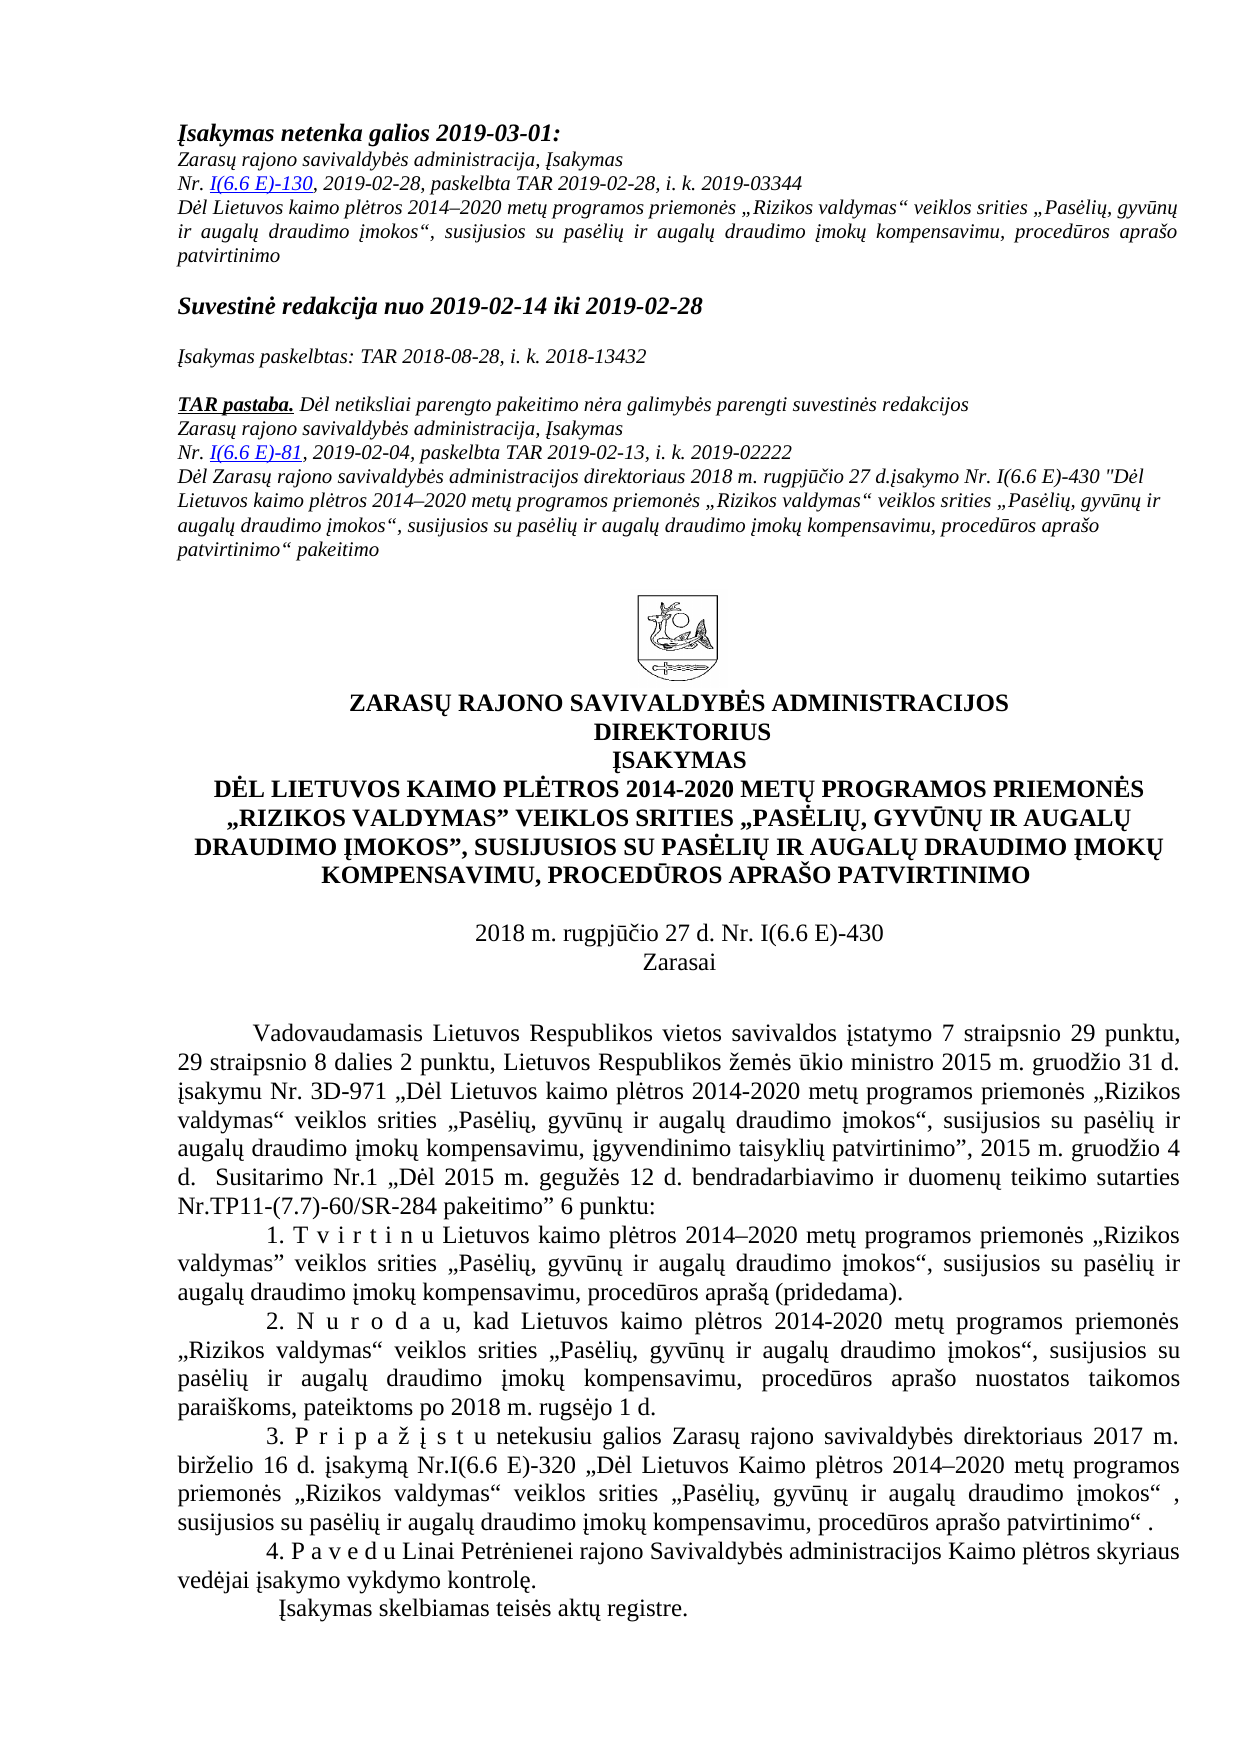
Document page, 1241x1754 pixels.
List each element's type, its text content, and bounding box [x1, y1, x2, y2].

text Dėl Zarasų rajono savivaldybės administracijos direktoriaus 2018 m. rugpjūčio 27 d.įsakymo Nr. I(6.6 E)-430 "Dėl Lietuvos kaimo plėtros 2014–2020 metų programos priemonės „Rizikos valdymas“ veiklos srities „Pasėlių, gyvūnų ir augalų draudimo įmokos“, susijusios su pasėlių ir augalų draudimo įmokų kompensavimu, procedūros aprašo patvirtinimo“ pakeitimo [177, 464, 1181, 561]
text Zarasų rajono savivaldybės administracija, Įsakymas [177, 416, 1181, 440]
text TAR pastaba. Dėl netiksliai parengto pakeitimo nėra galimybės parengti suvestinės redakcijos [177, 392, 1181, 416]
text 2. N u r o d a u, kad Lietuvos kaimo plėtros 2014-2020 metų programos priemonės „Rizikos valdymas“ veiklos srities „Pasėlių, gyvūnų ir augalų draudimo įmokos“, susijusios su pasėlių ir augalų draudimo įmokų kompensavimu, procedūros aprašo nuostatos taikomos paraiškoms, pateiktoms po 2018 m. rugsėjo 1 d. [177, 1306, 1181, 1421]
text Zarasai [177, 947, 1181, 975]
text 3. P r i p a ž į s t u netekusiu galios Zarasų rajono savivaldybės direktoriaus 2017 m. birželio 16 d. įsakymą Nr.I(6.6 E)-320 „Dėl Lietuvos Kaimo plėtros 2014–2020 metų programos priemonės „Rizikos valdymas“ veiklos srities „Pasėlių, gyvūnų ir augalų draudimo įmokos“ , susijusios su pasėlių ir augalų draudimo įmokų kompensavimu, procedūros aprašo patvirtinimo“ . [177, 1421, 1181, 1536]
text ĮSAKYMAS [177, 745, 1181, 774]
text 1. T v i r t i n u Lietuvos kaimo plėtros 2014–2020 metų programos priemonės „Rizikos valdymas” veiklos srities „Pasėlių, gyvūnų ir augalų draudimo įmokos“, susijusios su pasėlių ir augalų draudimo įmokų kompensavimu, procedūros aprašą (pridedama). [177, 1220, 1181, 1306]
text Zarasų rajono savivaldybės administracija, Įsakymas [177, 147, 1181, 171]
text Nr. I(6.6 E)-130, 2019-02-28, paskelbta TAR 2019-02-28, i. k. 2019-03344 [177, 171, 1181, 195]
text Įsakymas skelbiamas teisės aktų registre. [177, 1593, 1181, 1622]
text Nr. I(6.6 E)-81, 2019-02-04, paskelbta TAR 2019-02-13, i. k. 2019-02222 [177, 440, 1181, 464]
text Vadovaudamasis Lietuvos Respublikos vietos savivaldos įstatymo 7 straipsnio 29 punktu, 29 straipsnio 8 dalies 2 punktu, Lietuvos Respublikos žemės ūkio ministro 2015 m. gruodžio 31 d. įsakymu Nr. 3D-971 „Dėl Lietuvos kaimo plėtros 2014-2020 metų programos priemonės „Rizikos valdymas“ veiklos srities „Pasėlių, gyvūnų ir augalų draudimo įmokos“, susijusios su pasėlių ir augalų draudimo įmokų kompensavimu, įgyvendinimo taisyklių patvirtinimo”, 2015 m. gruodžio 4 d. Susitarimo Nr.1 „Dėl 2015 m. gegužės 12 d. bendradarbiavimo ir duomenų teikimo sutarties Nr.TP11-(7.7)-60/SR-284 pakeitimo” 6 punktu: [177, 1018, 1181, 1220]
text DĖL LIETUVOS KAIMO PLĖTROS 2014-2020 METŲ PROGRAMOS PRIEMONĖS „RIZIKOS VALDYMAS” VEIKLOS SRITIES „PASĖLIŲ, GYVŪNŲ IR AUGALŲ DRAUDIMO ĮMOKOS”, SUSIJUSIOS SU PASĖLIŲ IR AUGALŲ DRAUDIMO ĮMOKŲ KOMPENSAVIMU, PROCEDŪROS APRAŠO PATVIRTINIMO [177, 774, 1181, 889]
text Dėl Lietuvos kaimo plėtros 2014–2020 metų programos priemonės „Rizikos valdymas“ veiklos srities „Pasėlių, gyvūnų ir augalų draudimo įmokos“, susijusios su pasėlių ir augalų draudimo įmokų kompensavimu, procedūros aprašo patvirtinimo [177, 195, 1181, 267]
text 2018 m. rugpjūčio 27 d. Nr. I(6.6 E)-430 [177, 918, 1181, 947]
text ZARASŲ RAJONO SAVIVALDYBĖs ADMINISTRACIJOS [177, 688, 1181, 717]
text Suvestinė redakcija nuo 2019-02-14 iki 2019-02-28 [177, 291, 1181, 320]
text DIREKTORIUS [177, 717, 1181, 745]
text Įsakymas paskelbtas: TAR 2018-08-28, i. k. 2018-13432 [177, 344, 1181, 368]
text Įsakymas netenka galios 2019-03-01: [177, 118, 1181, 147]
text 4. P a v e d u Linai Petrėnienei rajono Savivaldybės administracijos Kaimo plėtros skyriaus vedėjai įsakymo vykdymo kontrolę. [177, 1536, 1181, 1593]
